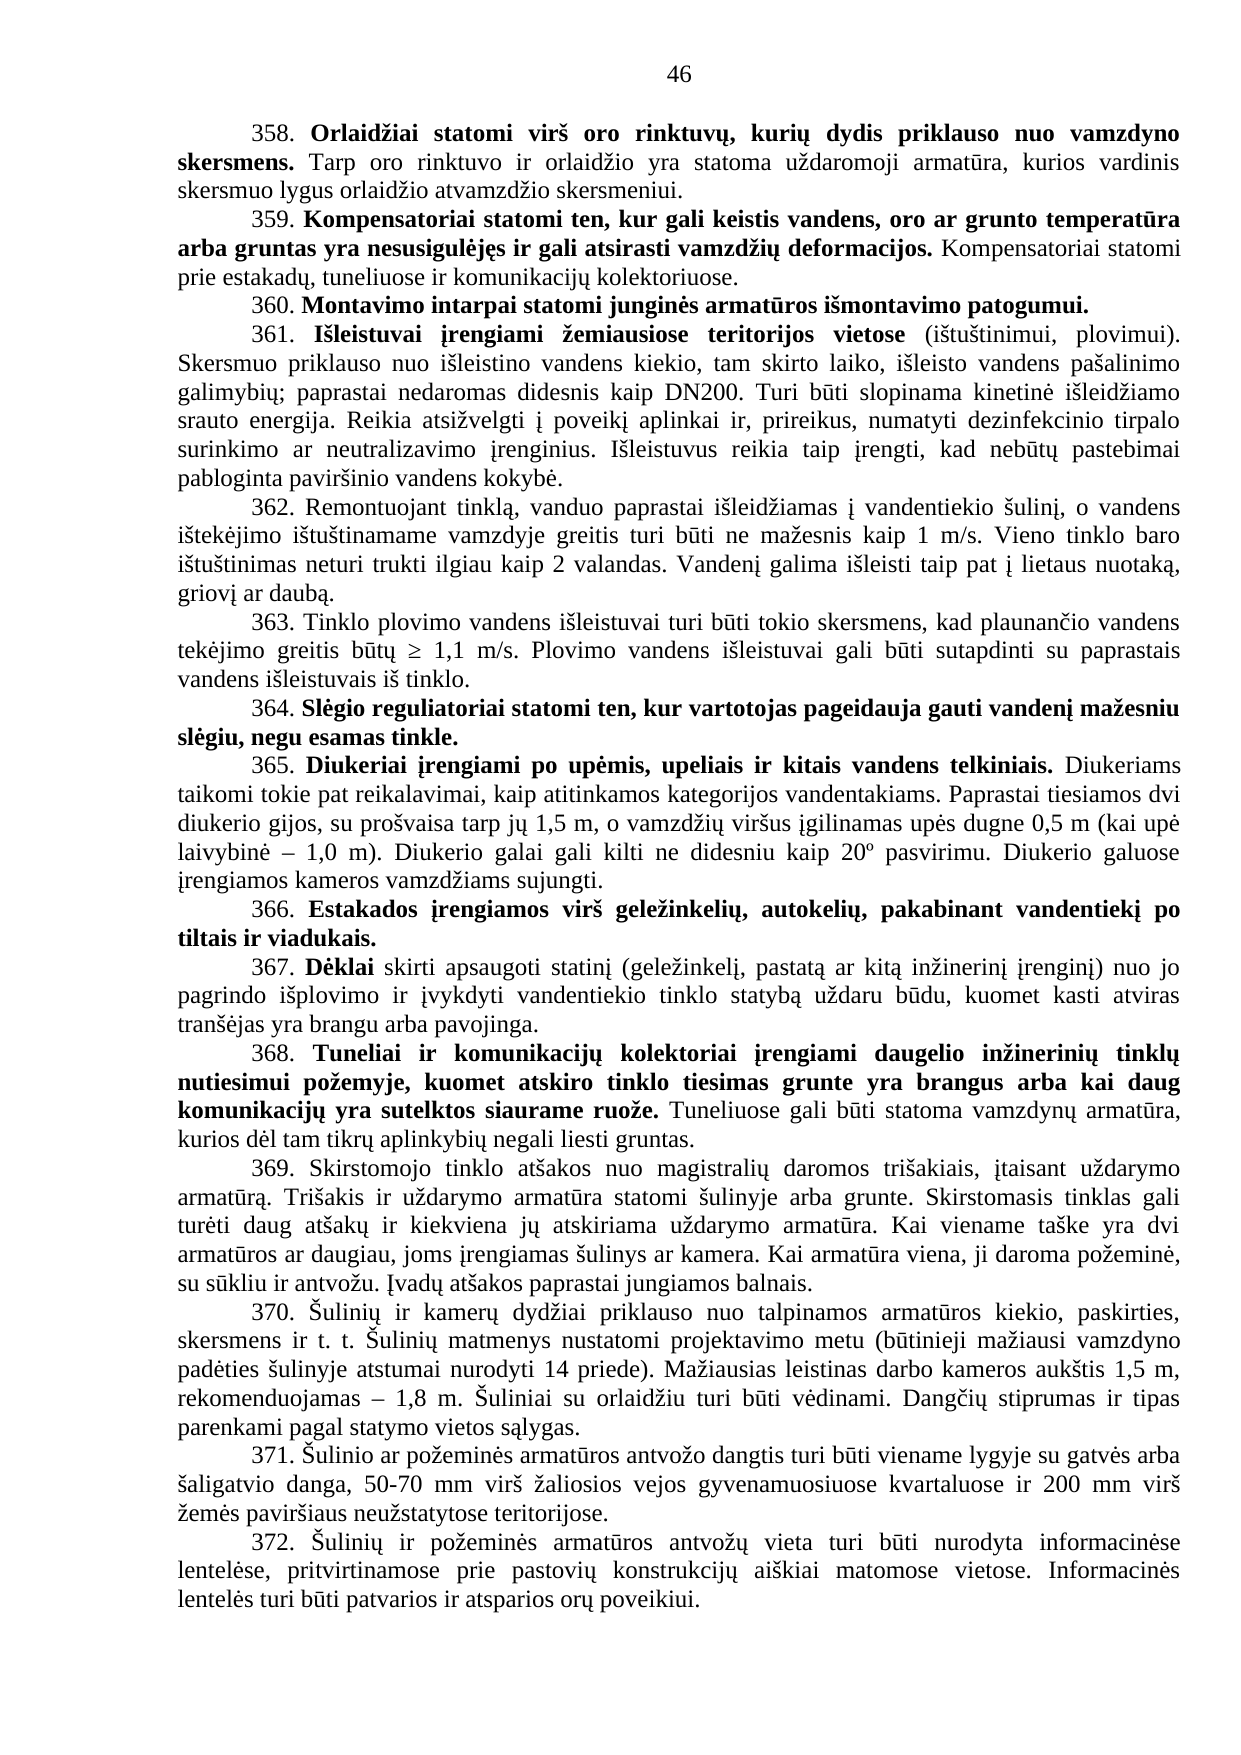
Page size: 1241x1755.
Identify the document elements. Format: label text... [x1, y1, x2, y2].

text 359. Kompensatoriai statomi ten, kur gali keistis vandens, oro ar grunto temperatūra arba gruntas yra nesusigulėjęs ir gali atsirasti vamzdžių deformacijos. Kompensatoriai statomi prie estakadų, tuneliuose ir komunikacijų kolektoriuose. [177, 204, 1181, 291]
text 367. Dėklai skirti apsaugoti statinį (geležinkelį, pastatą ar kitą inžinerinį įrenginį) nuo jo pagrindo išplovimo ir įvykdyti vandentiekio tinklo statybą uždaru būdu, kuomet kasti atviras tranšėjas yra brangu arba pavojinga. [177, 952, 1181, 1038]
text 370. Šulinių ir kamerų dydžiai priklauso nuo talpinamos armatūros kiekio, paskirties, skersmens ir t. t. Šulinių matmenys nustatomi projektavimo metu (būtinieji mažiausi vamzdyno padėties šulinyje atstumai nurodyti 14 priede). Mažiausias leistinas darbo kameros aukštis 1,5 m, rekomenduojamas – 1,8 m. Šuliniai su orlaidžiu turi būti vėdinami. Dangčių stiprumas ir tipas parenkami pagal statymo vietos sąlygas. [177, 1297, 1181, 1441]
text 362. Remontuojant tinklą, vanduo paprastai išleidžiamas į vandentiekio šulinį, o vandens ištekėjimo ištuštinamame vamzdyje greitis turi būti ne mažesnis kaip 1 m/s. Vieno tinklo baro ištuštinimas neturi trukti ilgiau kaip 2 valandas. Vandenį galima išleisti taip pat į lietaus nuotaką, griovį ar daubą. [177, 492, 1181, 607]
text 360. Montavimo intarpai statomi junginės armatūros išmontavimo patogumui. [177, 291, 1181, 319]
text 372. Šulinių ir požeminės armatūros antvožų vieta turi būti nurodyta informacinėse lentelėse, pritvirtinamose prie pastovių konstrukcijų aiškiai matomose vietose. Informacinės lentelės turi būti patvarios ir atsparios orų poveikiui. [177, 1527, 1181, 1613]
text 361. Išleistuvai įrengiami žemiausiose teritorijos vietose (ištuštinimui, plovimui). Skersmuo priklauso nuo išleistino vandens kiekio, tam skirto laiko, išleisto vandens pašalinimo galimybių; paprastai nedaromas didesnis kaip DN200. Turi būti slopinama kinetinė išleidžiamo srauto energija. Reikia atsižvelgti į poveikį aplinkai ir, prireikus, numatyti dezinfekcinio tirpalo surinkimo ar neutralizavimo įrenginius. Išleistuvus reikia taip įrengti, kad nebūtų pastebimai pabloginta paviršinio vandens kokybė. [177, 319, 1181, 492]
text 365. Diukeriai įrengiami po upėmis, upeliais ir kitais vandens telkiniais. Diukeriams taikomi tokie pat reikalavimai, kaip atitinkamos kategorijos vandentakiams. Paprastai tiesiamos dvi diukerio gijos, su prošvaisa tarp jų 1,5 m, o vamzdžių viršus įgilinamas upės dugne 0,5 m (kai upė laivybinė – 1,0 m). Diukerio galai gali kilti ne didesniu kaip 20º pasvirimu. Diukerio galuose įrengiamos kameros vamzdžiams sujungti. [177, 751, 1181, 894]
text 358. Orlaidžiai statomi virš oro rinktuvų, kurių dydis priklauso nuo vamzdyno skersmens. Tarp oro rinktuvo ir orlaidžio yra statoma uždaromoji armatūra, kurios vardinis skersmuo lygus orlaidžio atvamzdžio skersmeniui. [177, 118, 1181, 204]
text 368. Tuneliai ir komunikacijų kolektoriai įrengiami daugelio inžinerinių tinklų nutiesimui požemyje, kuomet atskiro tinklo tiesimas grunte yra brangus arba kai daug komunikacijų yra sutelktos siaurame ruože. Tuneliuose gali būti statoma vamzdynų armatūra, kurios dėl tam tikrų aplinkybių negali liesti gruntas. [177, 1038, 1181, 1153]
text 363. Tinklo plovimo vandens išleistuvai turi būti tokio skersmens, kad plaunančio vandens tekėjimo greitis būtų ≥ 1,1 m/s. Plovimo vandens išleistuvai gali būti sutapdinti su paprastais vandens išleistuvais iš tinklo. [177, 607, 1181, 693]
text 369. Skirstomojo tinklo atšakos nuo magistralių daromos trišakiais, įtaisant uždarymo armatūrą. Trišakis ir uždarymo armatūra statomi šulinyje arba grunte. Skirstomasis tinklas gali turėti daug atšakų ir kiekviena jų atskiriama uždarymo armatūra. Kai viename taške yra dvi armatūros ar daugiau, joms įrengiamas šulinys ar kamera. Kai armatūra viena, ji daroma požeminė, su sūkliu ir antvožu. Įvadų atšakos paprastai jungiamos balnais. [177, 1153, 1181, 1297]
text 364. Slėgio reguliatoriai statomi ten, kur vartotojas pageidauja gauti vandenį mažesniu slėgiu, negu esamas tinkle. [177, 693, 1181, 751]
text 366. Estakados įrengiamos virš geležinkelių, autokelių, pakabinant vandentiekį po tiltais ir viadukais. [177, 894, 1181, 952]
text 371. Šulinio ar požeminės armatūros antvožo dangtis turi būti viename lygyje su gatvės arba šaligatvio danga, 50-70 mm virš žaliosios vejos gyvenamuosiuose kvartaluose ir 200 mm virš žemės paviršiaus neužstatytose teritorijose. [177, 1441, 1181, 1527]
